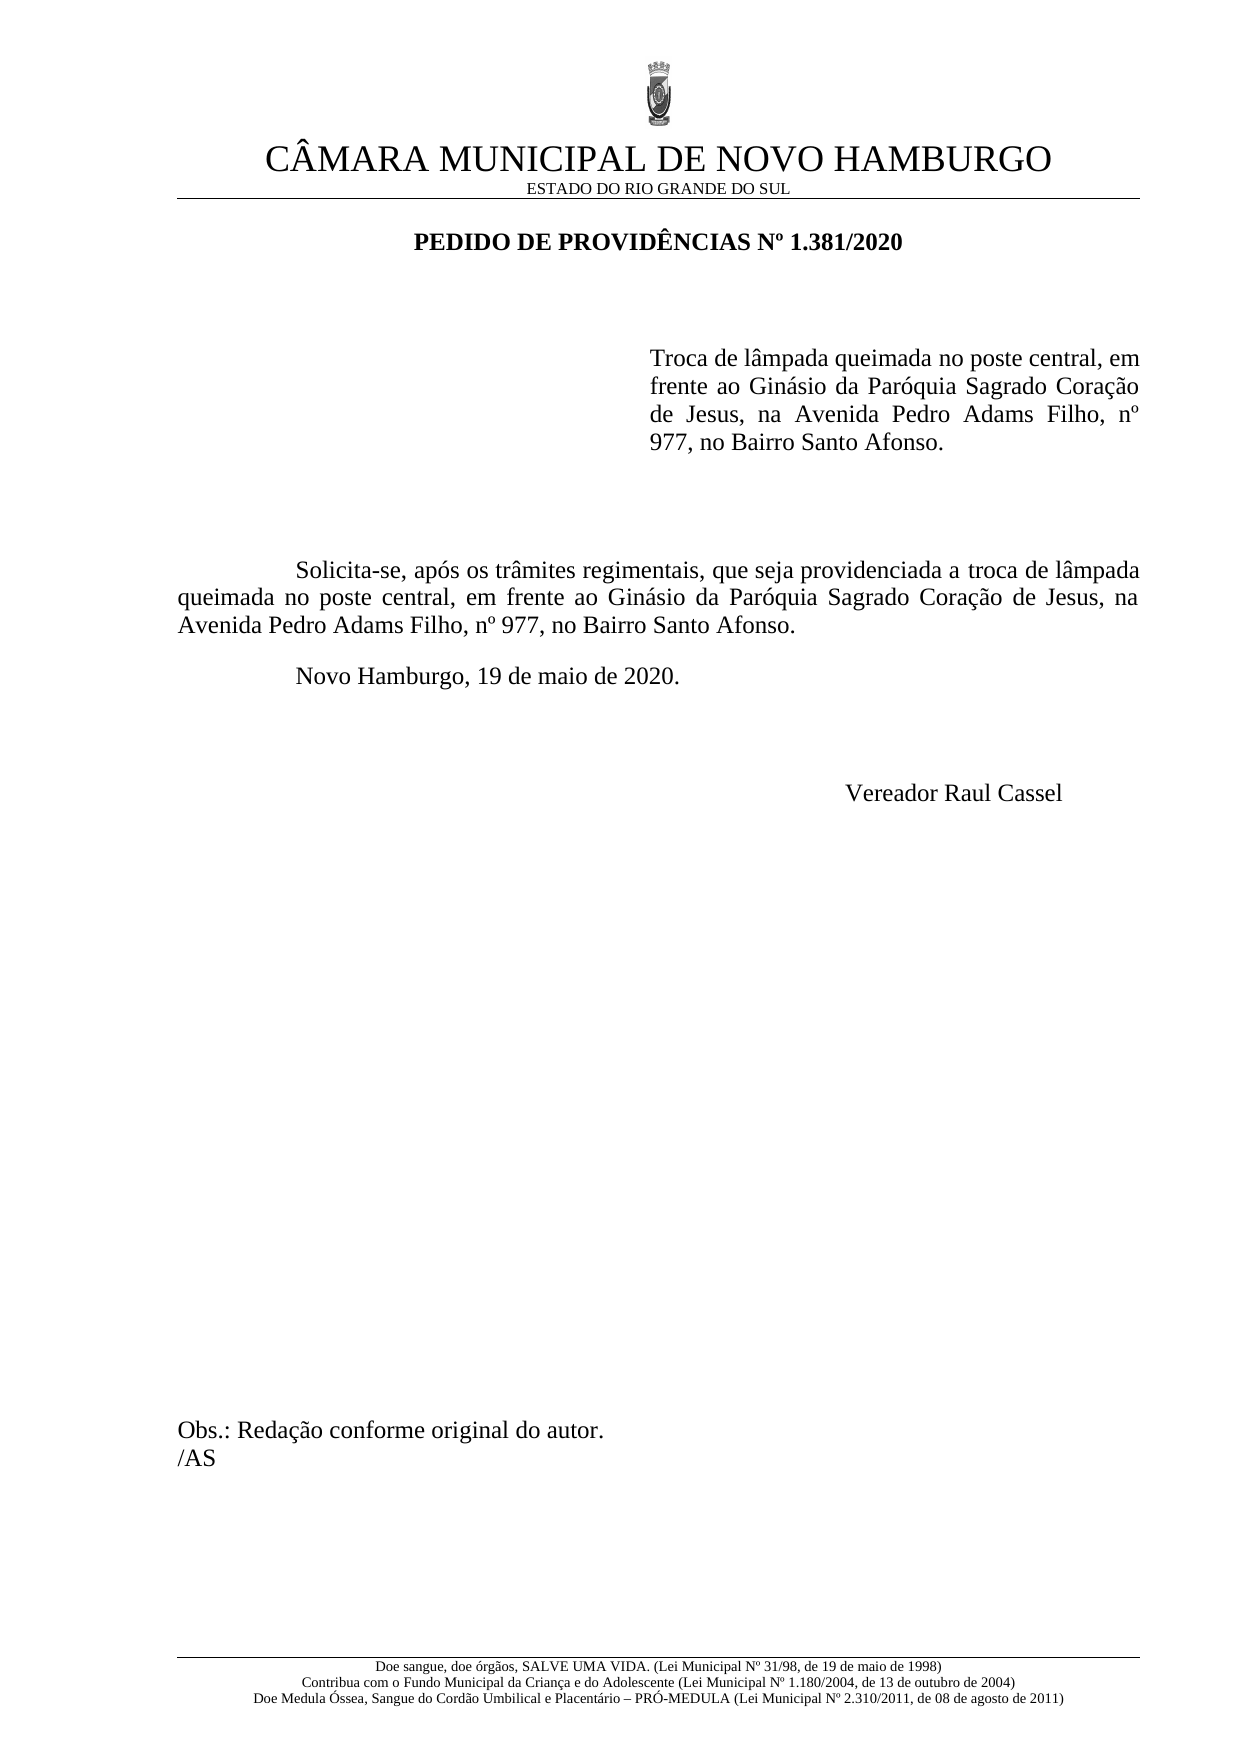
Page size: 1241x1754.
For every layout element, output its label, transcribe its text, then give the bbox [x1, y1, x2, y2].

text Obs.: Redação conforme original do autor. [177, 1416, 1140, 1444]
text Troca de lâmpada queimada no poste central, em frente ao Ginásio da Paróquia Sagrado Coração de Jesus, na Avenida Pedro Adams Filho, nº 977, no Bairro Santo Afonso. [649, 344, 1140, 455]
text Vereador Raul Cassel [177, 779, 1140, 806]
text /AS [177, 1444, 1140, 1471]
text Solicita-se, após os trâmites regimentais, que seja providenciada a troca de lâmpada queimada no poste central, em frente ao Ginásio da Paróquia Sagrado Coração de Jesus, na Avenida Pedro Adams Filho, nº 977, no Bairro Santo Afonso. [177, 556, 1140, 639]
text PEDIDO DE PROVIDÊNCIAS Nº 1.381/2020 [177, 228, 1140, 256]
text Novo Hamburgo, 19 de maio de 2020. [177, 662, 1140, 690]
